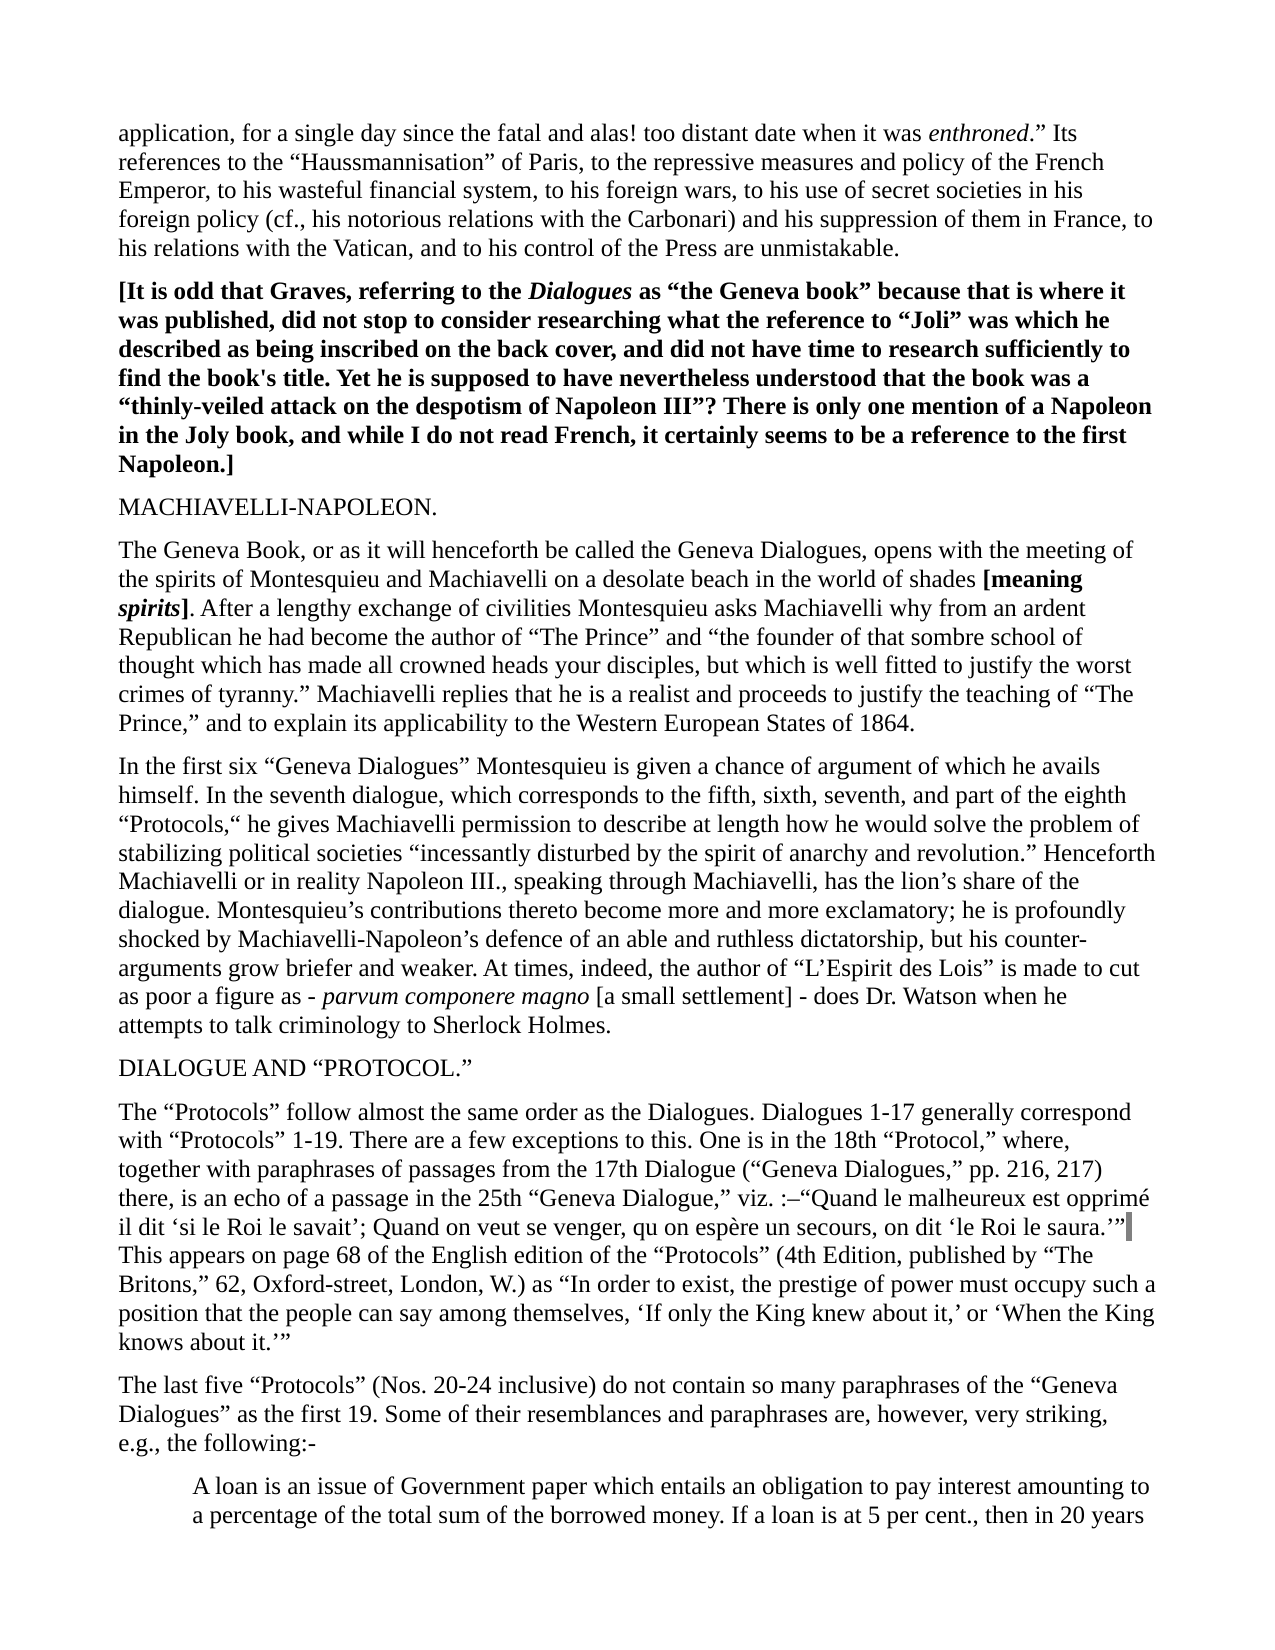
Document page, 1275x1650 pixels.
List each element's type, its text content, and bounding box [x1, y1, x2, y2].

text The Geneva Book, or as it will henceforth be called the Geneva Dialogues, opens with the meeting of the spirits of Montesquieu and Machiavelli on a desolate beach in the world of shades [meaning spirits]. After a lengthy exchange of civilities Montesquieu asks Machiavelli why from an ardent Republican he had become the author of “The Prince” and “the founder of that sombre school of thought which has made all crowned heads your disciples, but which is well fitted to justify the worst crimes of tyranny.” Machiavelli replies that he is a realist and proceeds to justify the teaching of “The Prince,” and to explain its applicability to the Western European States of 1864. [118, 536, 1157, 737]
text A loan is an issue of Government paper which entails an obligation to pay interest amounting to a percentage of the total sum of the borrowed money. If a loan is at 5 per cent., then in 20 years [192, 1471, 1157, 1528]
text MACHIAVELLI-NAPOLEON. [118, 492, 1157, 521]
text [It is odd that Graves, referring to the Dialogues as “the Geneva book” because that is where it was published, did not stop to consider researching what the reference to “Joli” was which he described as being inscribed on the back cover, and did not have time to research sufficiently to find the book's title. Yet he is supposed to have nevertheless understood that the book was a “thinly-veiled attack on the despotism of Napoleon III”? There is only one mention of a Napoleon in the Joly book, and while I do not read French, it certainly seems to be a reference to the first Napoleon.] [118, 276, 1157, 478]
text DIALOGUE AND “PROTOCOL.” [118, 1053, 1157, 1082]
text The “Protocols” follow almost the same order as the Dialogues. Dialogues 1-17 generally correspond with “Protocols” 1-19. There are a few exceptions to this. One is in the 18th “Protocol,” where, together with paraphrases of passages from the 17th Dialogue (“Geneva Dialogues,” pp. 216, 217) there, is an echo of a passage in the 25th “Geneva Dialogue,” viz. :–“Quand le malheureux est opprimé il dit ‘si le Roi le savait’; Quand on veut se venger, qu on espère un secours, on dit ‘le Roi le saura.’” This appears on page 68 of the English edition of the “Protocols” (4th Edition, published by “The Britons,” 62, Oxford-street, London, W.) as “In order to exist, the prestige of power must occupy such a position that the people can say among themselves, ‘If only the King knew about it,’ or ‘When the King knows about it.’” [118, 1097, 1157, 1356]
text The last five “Protocols” (Nos. 20-24 inclusive) do not contain so many paraphrases of the “Geneva Dialogues” as the first 19. Some of their resemblances and paraphrases are, however, very striking, e.g., the following:- [118, 1370, 1157, 1456]
text In the first six “Geneva Dialogues” Montesquieu is given a chance of argument of which he avails himself. In the seventh dialogue, which corresponds to the fifth, sixth, seventh, and part of the eighth “Protocols,“ he gives Machiavelli permission to describe at length how he would solve the problem of stabilizing political societies “incessantly disturbed by the spirit of anarchy and revolution.” Henceforth Machiavelli or in reality Napoleon III., speaking through Machiavelli, has the lion’s share of the dialogue. Montesquieu’s contributions thereto become more and more exclamatory; he is profoundly shocked by Machiavelli-Napoleon’s defence of an able and ruthless dictatorship, but his counter-arguments grow briefer and weaker. At times, indeed, the author of “L’Espirit des Lois” is made to cut as poor a figure as - parvum componere magno [a small settlement] - does Dr. Watson when he attempts to talk criminology to Sherlock Holmes. [118, 751, 1157, 1039]
text application, for a single day since the fatal and alas! too distant date when it was enthroned.” Its references to the “Haussmannisation” of Paris, to the repressive measures and policy of the French Emperor, to his wasteful financial system, to his foreign wars, to his use of secret societies in his foreign policy (cf., his notorious relations with the Carbonari) and his suppression of them in France, to his relations with the Vatican, and to his control of the Press are unmistakable. [118, 118, 1157, 262]
